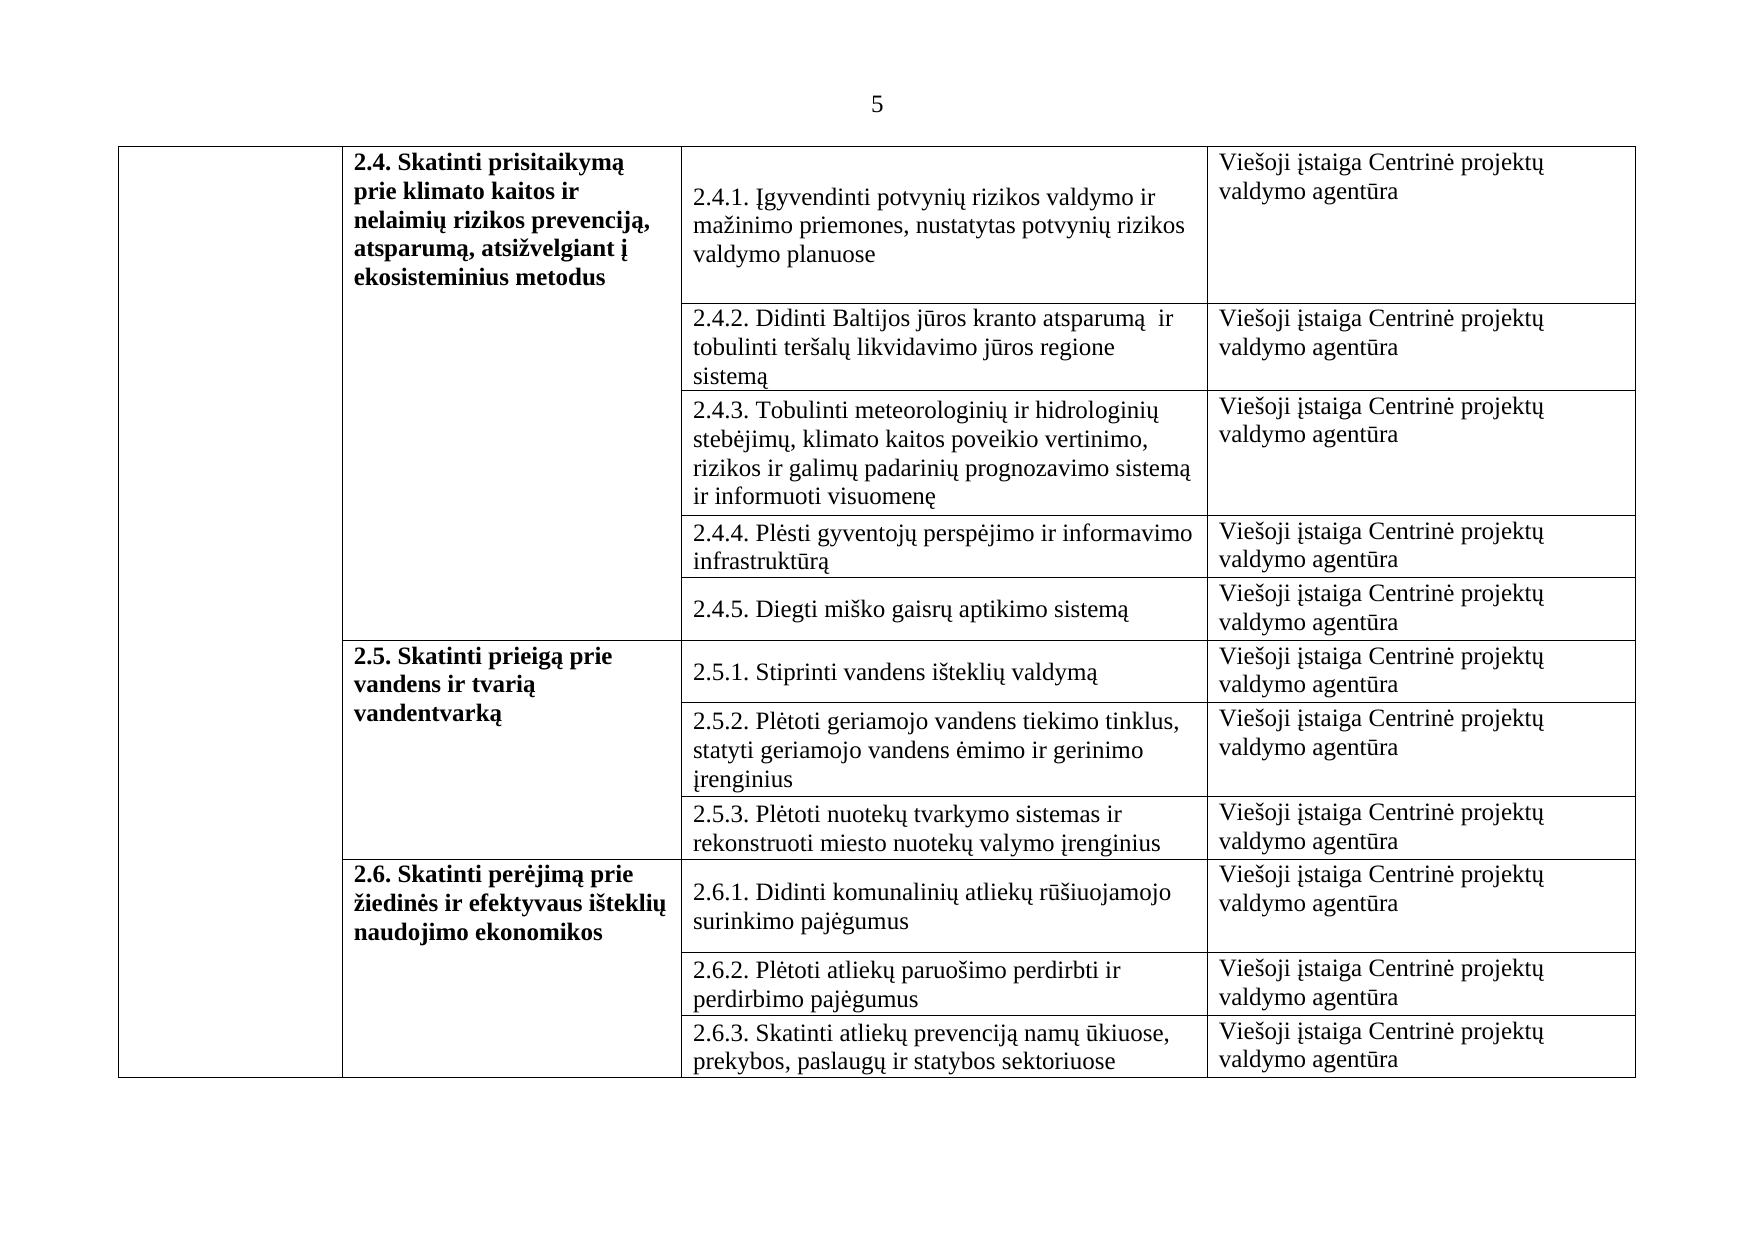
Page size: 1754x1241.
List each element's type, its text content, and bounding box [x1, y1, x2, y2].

table_cell Viešoji įstaiga Centrinė projektų valdymo agentūra [1208, 641, 1635, 702]
table_cell Viešoji įstaiga Centrinė projektų valdymo agentūra [1208, 304, 1635, 390]
table_cell Viešoji įstaiga Centrinė projektų valdymo agentūra [1208, 578, 1635, 640]
table_cell Viešoji įstaiga Centrinė projektų valdymo agentūra [1208, 703, 1635, 796]
table_cell Viešoji įstaiga Centrinė projektų valdymo agentūra [1208, 147, 1635, 302]
table_cell 2.5.2. Plėtoti geriamojo vandens tiekimo tinklus, statyti geriamojo vandens ėmimo ir gerinimo įrenginius [682, 703, 1207, 796]
table_cell 2.6. Skatinti perėjimą prie žiedinės ir efektyvaus išteklių naudojimo ekonomikos [343, 860, 681, 1077]
table_cell 2.5. Skatinti prieigą prie vandens ir tvarią vandentvarką [343, 641, 681, 858]
table_cell 2.6.1. Didinti komunalinių atliekų rūšiuojamojo surinkimo pajėgumus [682, 860, 1207, 952]
table_cell Viešoji įstaiga Centrinė projektų valdymo agentūra [1208, 860, 1635, 952]
table_cell 2.6.3. Skatinti atliekų prevenciją namų ūkiuose, prekybos, paslaugų ir statybos sektoriuose [682, 1016, 1207, 1077]
table_cell 2.5.3. Plėtoti nuotekų tvarkymo sistemas ir rekonstruoti miesto nuotekų valymo įrenginius [682, 797, 1207, 858]
table_cell Viešoji įstaiga Centrinė projektų valdymo agentūra [1208, 516, 1635, 577]
table_cell 2.4.4. Plėsti gyventojų perspėjimo ir informavimo infrastruktūrą [682, 516, 1207, 577]
table_cell [119, 147, 342, 1077]
table_cell 2.4. Skatinti prisitaikymą prie klimato kaitos ir nelaimių rizikos prevenciją, atsparumą, atsižvelgiant į ekosisteminius metodus [343, 147, 681, 640]
table_cell 2.4.1. Įgyvendinti potvynių rizikos valdymo ir mažinimo priemones, nustatytas potvynių rizikos valdymo planuose [682, 147, 1207, 302]
table_cell 2.4.5. Diegti miško gaisrų aptikimo sistemą [682, 578, 1207, 640]
table_cell Viešoji įstaiga Centrinė projektų valdymo agentūra [1208, 953, 1635, 1015]
table_cell Viešoji įstaiga Centrinė projektų valdymo agentūra [1208, 1016, 1635, 1077]
table_cell 2.6.2. Plėtoti atliekų paruošimo perdirbti ir perdirbimo pajėgumus [682, 953, 1207, 1015]
table_cell Viešoji įstaiga Centrinė projektų valdymo agentūra [1208, 797, 1635, 858]
table_cell Viešoji įstaiga Centrinė projektų valdymo agentūra [1208, 391, 1635, 515]
table_cell 2.4.3. Tobulinti meteorologinių ir hidrologinių stebėjimų, klimato kaitos poveikio vertinimo, rizikos ir galimų padarinių prognozavimo sistemą ir informuoti visuomenę [682, 391, 1207, 515]
table_cell 2.5.1. Stiprinti vandens išteklių valdymą [682, 641, 1207, 702]
table_cell 2.4.2. Didinti Baltijos jūros kranto atsparumą ir tobulinti teršalų likvidavimo jūros regione sistemą [682, 304, 1207, 390]
